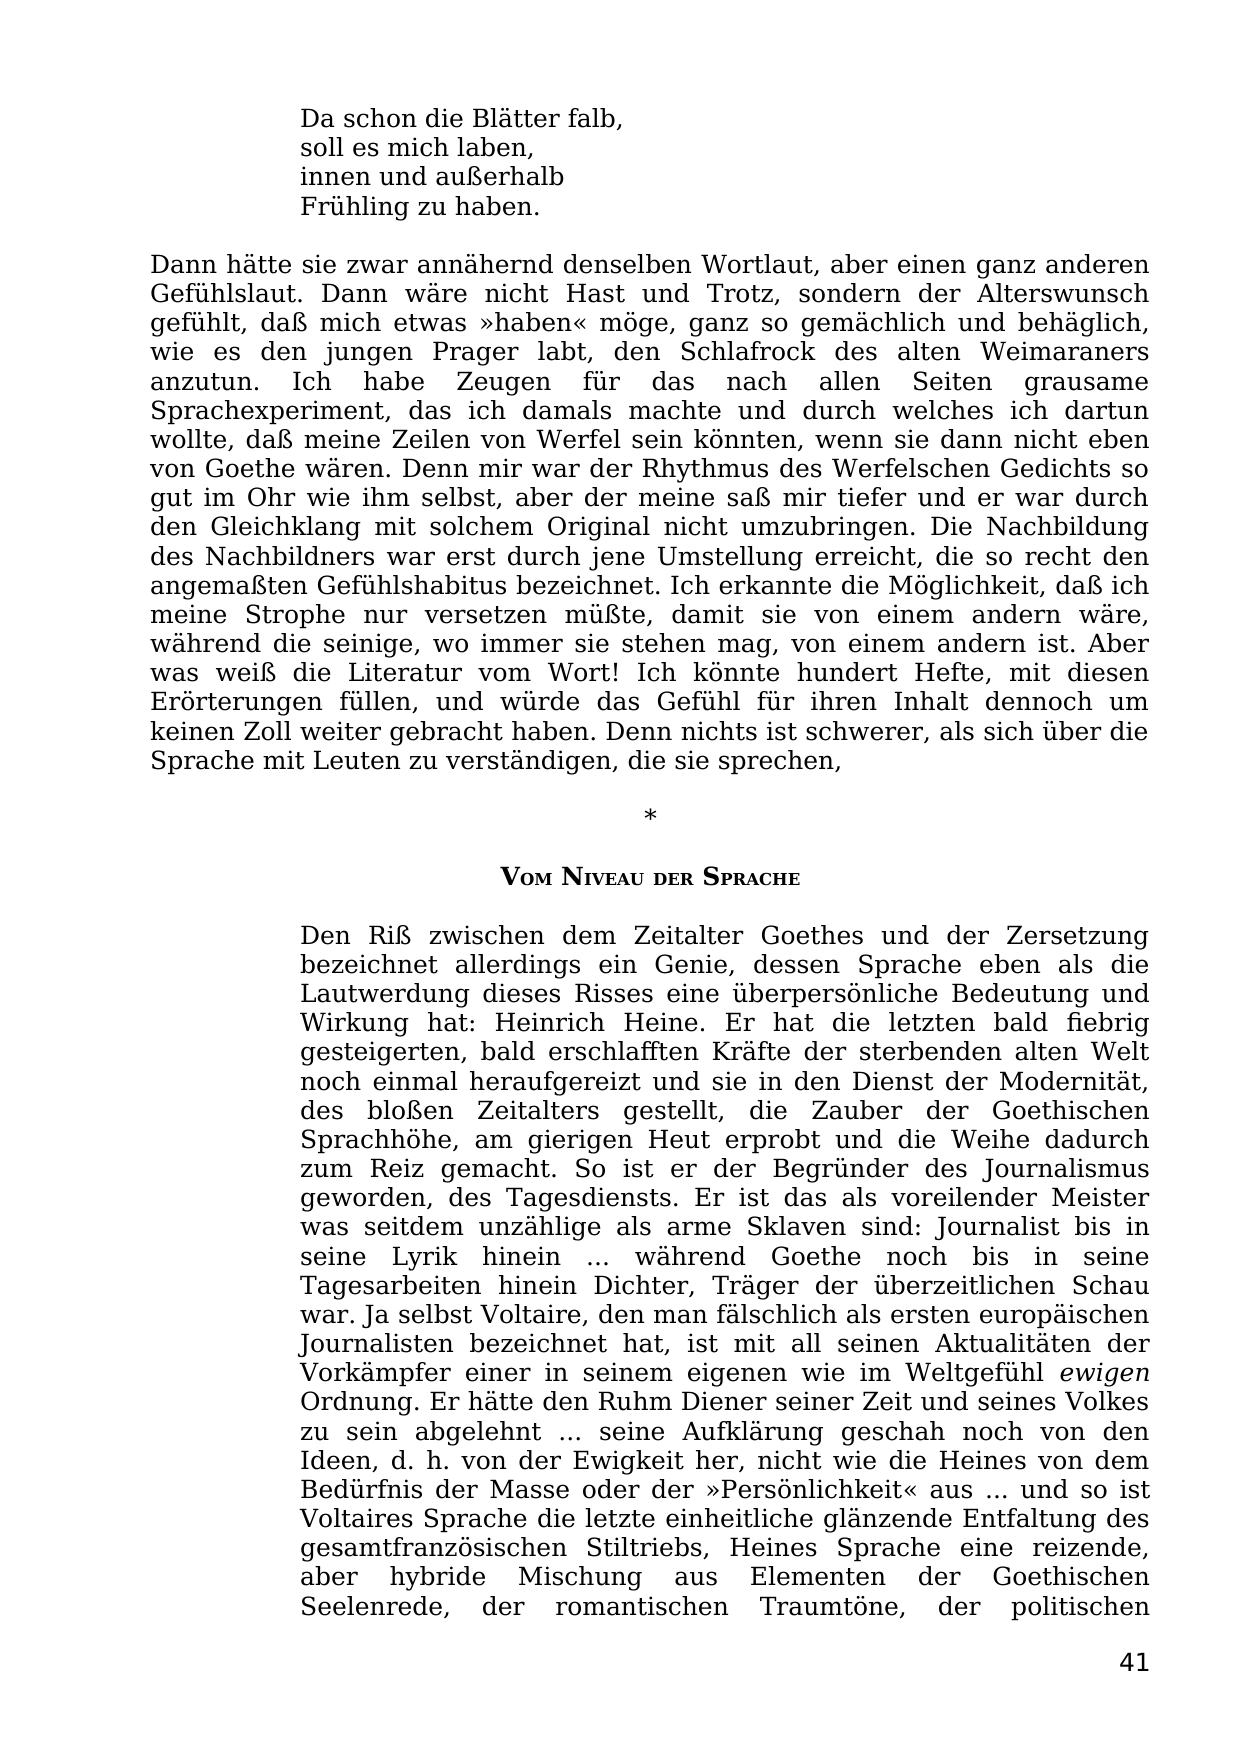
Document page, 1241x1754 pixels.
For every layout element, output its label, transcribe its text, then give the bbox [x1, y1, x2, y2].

text Frühling zu haben. [300, 192, 1151, 221]
text soll es mich laben, [300, 133, 1151, 162]
text Vom Niveau der Sprache [150, 833, 1151, 892]
text * [150, 804, 1151, 833]
text Den Riß zwischen dem Zeitalter Goethes und der Zersetzung bezeichnet allerdings ein Genie, dessen Sprache eben als die Lautwerdung dieses Risses eine überpersönliche Bedeutung und Wirkung hat: Heinrich Heine. Er hat die letzten bald fiebrig gesteigerten, bald erschlafften Kräfte der sterbenden alten Welt noch einmal heraufgereizt und sie in den Dienst der Modernität, des bloßen Zeitalters gestellt, die Zauber der Goethischen Sprachhöhe, am gierigen Heut erprobt und die Weihe dadurch zum Reiz gemacht. So ist er der Begründer des Journalismus geworden, des Tagesdiensts. Er ist das als voreilender Meister was seitdem unzählige als arme Sklaven sind: Journalist bis in seine Lyrik hinein ... während Goethe noch bis in seine Tagesarbeiten hinein Dichter, Träger der überzeitlichen Schau war. Ja selbst Voltaire, den man fälschlich als ersten europäischen Journalisten bezeichnet hat, ist mit all seinen Aktualitäten der Vorkämpfer einer in seinem eigenen wie im Weltgefühl ewigen Ordnung. Er hätte den Ruhm Diener seiner Zeit und seines Volkes zu sein abgelehnt ... seine Aufklärung geschah noch von den Ideen, d. h. von der Ewigkeit her, nicht wie die Heines von dem Bedürfnis der Masse oder der »Persönlichkeit« aus ... und so ist Voltaires Sprache die letzte einheitliche glänzende Entfaltung des gesamtfranzösischen Stiltriebs, Heines Sprache eine reizende, aber hybride Mischung aus Elementen der Goethischen Seelenrede, der romantischen Traumtöne, der politischen [300, 921, 1151, 1621]
text Da schon die Blätter falb, [300, 104, 1151, 133]
text innen und außerhalb [300, 162, 1151, 192]
text Dann hätte sie zwar annähernd denselben Wortlaut, aber einen ganz anderen Gefühlslaut. Dann wäre nicht Hast und Trotz, sondern der Alterswunsch gefühlt, daß mich etwas »haben« möge, ganz so gemächlich und behäglich, wie es den jungen Prager labt, den Schlafrock des alten Weimaraners anzutun. Ich habe Zeugen für das nach allen Seiten grausame Sprachexperiment, das ich damals machte und durch welches ich dartun wollte, daß meine Zeilen von Werfel sein könnten, wenn sie dann nicht eben von Goethe wären. Denn mir war der Rhythmus des Werfelschen Gedichts so gut im Ohr wie ihm selbst, aber der meine saß mir tiefer und er war durch den Gleichklang mit solchem Original nicht umzubringen. Die Nachbildung des Nachbildners war erst durch jene Umstellung erreicht, die so recht den angemaßten Gefühlshabitus bezeichnet. Ich erkannte die Möglichkeit, daß ich meine Strophe nur versetzen müßte, damit sie von einem andern wäre, während die seinige, wo immer sie stehen mag, von einem andern ist. Aber was weiß die Literatur vom Wort! Ich könnte hundert Hefte, mit diesen Erörterungen füllen, und würde das Gefühl für ihren Inhalt dennoch um keinen Zoll weiter gebracht haben. Denn nichts ist schwerer, als sich über die Sprache mit Leuten zu verständigen, die sie sprechen, [150, 250, 1151, 775]
